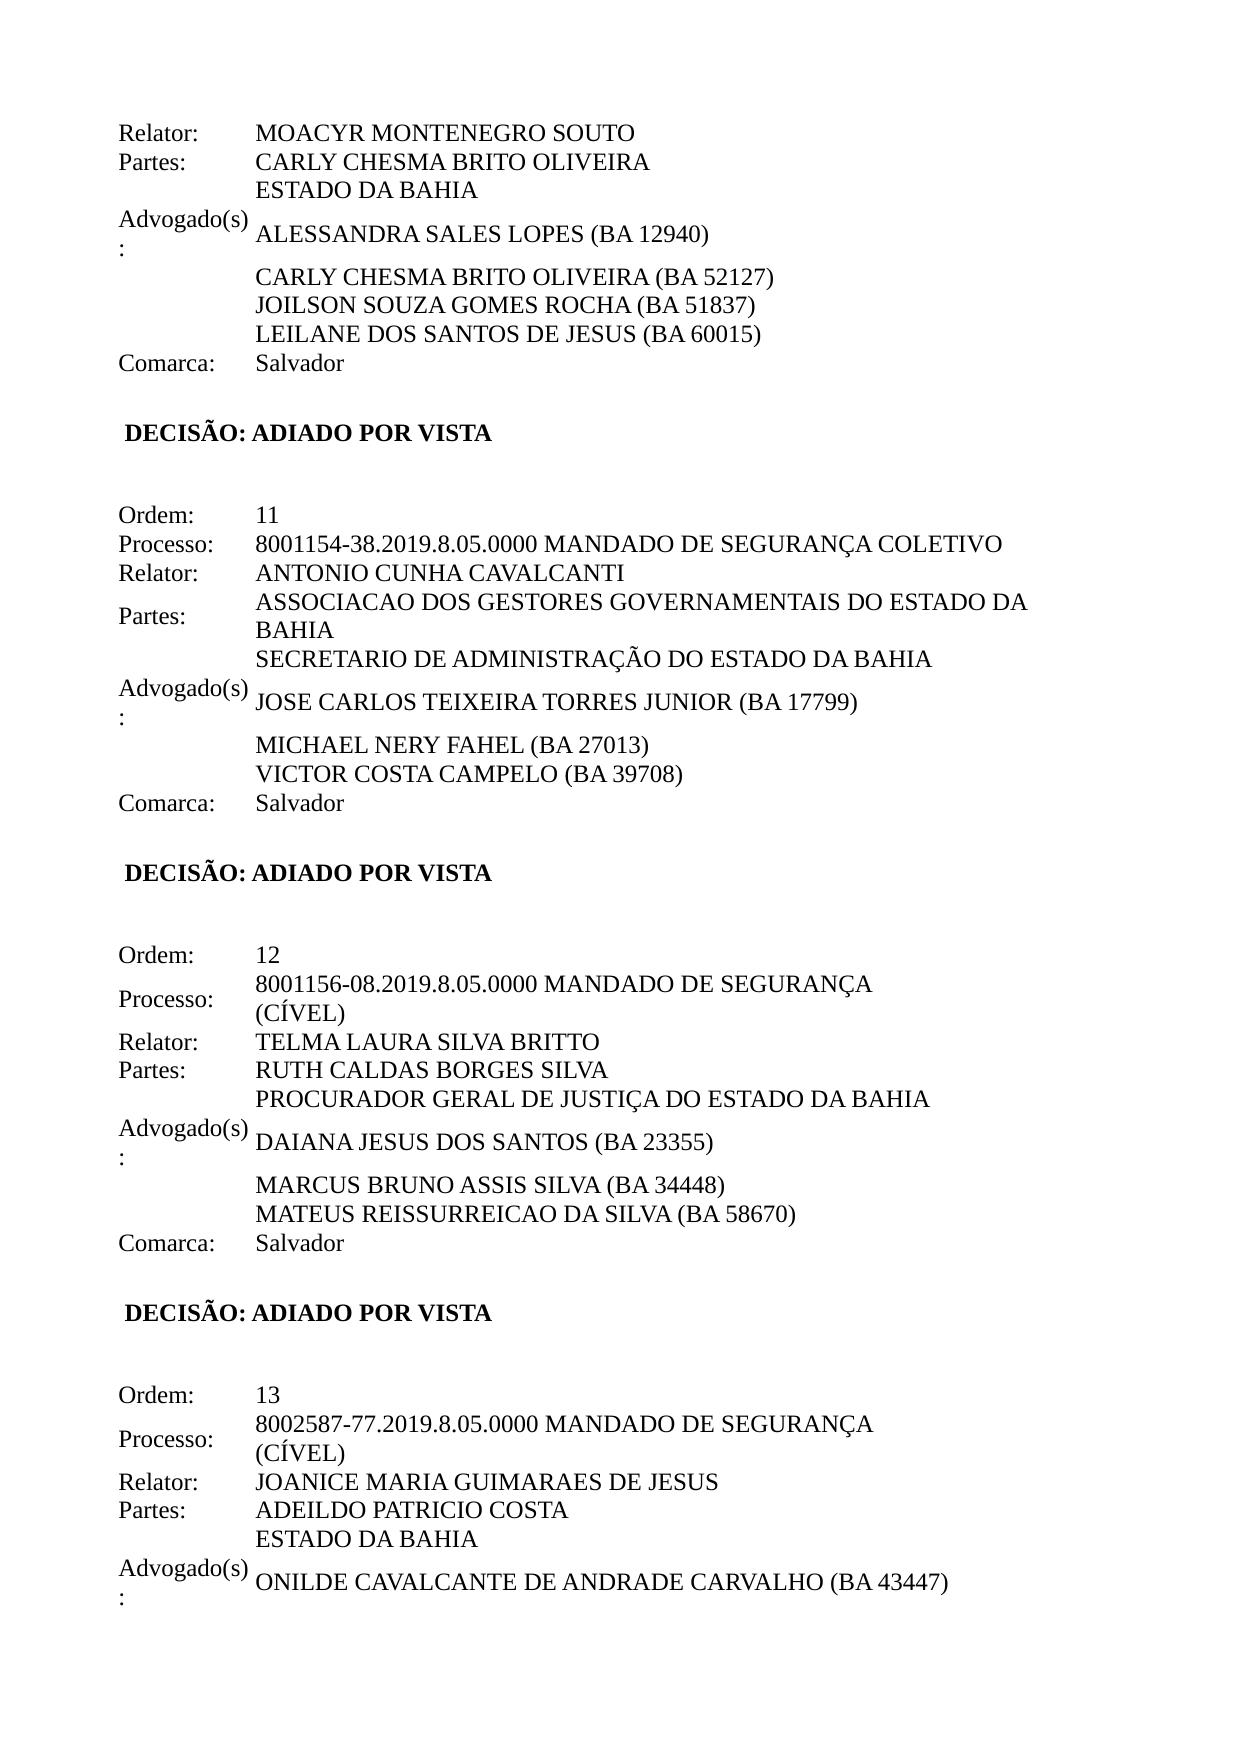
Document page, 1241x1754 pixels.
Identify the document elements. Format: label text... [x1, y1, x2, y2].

table_cell [118, 759, 255, 788]
text DECISÃO: ADIADO POR VISTA [118, 1298, 1101, 1327]
table_cell [118, 176, 255, 204]
table_cell [118, 319, 255, 348]
table_cell Partes: [118, 1056, 255, 1084]
table_cell 8001154-38.2019.8.05.0000 MANDADO DE SEGURANÇA COLETIVO [255, 529, 1112, 558]
table_cell RUTH CALDAS BORGES SILVA [255, 1056, 968, 1084]
table_cell ASSOCIACAO DOS GESTORES GOVERNAMENTAIS DO ESTADO DA BAHIA [255, 587, 1112, 644]
table_cell Relator: [118, 558, 255, 587]
table_cell Relator: [118, 1467, 255, 1496]
table_cell Partes: [118, 147, 255, 176]
table_cell Relator: [118, 1027, 255, 1056]
table_cell [118, 644, 255, 673]
table_cell JOANICE MARIA GUIMARAES DE JESUS [255, 1467, 969, 1496]
table_cell Processo: [118, 1409, 255, 1467]
table_cell ALESSANDRA SALES LOPES (BA 12940) [255, 204, 968, 262]
table_cell Advogado(s): [118, 204, 255, 262]
table_cell [118, 1199, 255, 1228]
table_cell Salvador [255, 1228, 968, 1257]
table_cell MARCUS BRUNO ASSIS SILVA (BA 34448) [255, 1171, 968, 1199]
table_cell Salvador [255, 788, 1112, 817]
table_cell Processo: [118, 529, 255, 558]
text DECISÃO: ADIADO POR VISTA [118, 858, 1101, 887]
table_cell [118, 291, 255, 319]
table_cell 8002587-77.2019.8.05.0000 MANDADO DE SEGURANÇA (CÍVEL) [255, 1409, 969, 1467]
table_header 13 [255, 1381, 969, 1409]
table_cell Processo: [118, 969, 255, 1027]
table_cell ESTADO DA BAHIA [255, 1524, 969, 1553]
table_cell MOACYR MONTENEGRO SOUTO [255, 118, 968, 147]
table_cell VICTOR COSTA CAMPELO (BA 39708) [255, 759, 1112, 788]
table_cell ADEILDO PATRICIO COSTA [255, 1496, 969, 1524]
table_cell CARLY CHESMA BRITO OLIVEIRA [255, 147, 968, 176]
table_cell [118, 262, 255, 291]
table_cell CARLY CHESMA BRITO OLIVEIRA (BA 52127) [255, 262, 968, 291]
table_cell [118, 1171, 255, 1199]
table_cell Salvador [255, 348, 968, 377]
table_cell PROCURADOR GERAL DE JUSTIÇA DO ESTADO DA BAHIA [255, 1084, 968, 1113]
table_cell Advogado(s): [118, 1113, 255, 1171]
table_cell ANTONIO CUNHA CAVALCANTI [255, 558, 1112, 587]
table_header Ordem: [118, 941, 255, 969]
table_header 11 [255, 501, 1112, 529]
table_cell ONILDE CAVALCANTE DE ANDRADE CARVALHO (BA 43447) [255, 1553, 969, 1611]
table_cell TELMA LAURA SILVA BRITTO [255, 1027, 968, 1056]
table_cell LEILANE DOS SANTOS DE JESUS (BA 60015) [255, 319, 968, 348]
table_cell Comarca: [118, 1228, 255, 1257]
table_cell MATEUS REISSURREICAO DA SILVA (BA 58670) [255, 1199, 968, 1228]
table_cell ESTADO DA BAHIA [255, 176, 968, 204]
table_cell Comarca: [118, 788, 255, 817]
table_header Ordem: [118, 1381, 255, 1409]
table_cell Partes: [118, 1496, 255, 1524]
table_cell DAIANA JESUS DOS SANTOS (BA 23355) [255, 1113, 968, 1171]
table_cell Advogado(s): [118, 673, 255, 731]
table_cell [118, 1524, 255, 1553]
table_cell Advogado(s): [118, 1553, 255, 1611]
table_cell Comarca: [118, 348, 255, 377]
text DECISÃO: ADIADO POR VISTA [118, 418, 1101, 447]
table_cell [118, 1084, 255, 1113]
table_header Ordem: [118, 501, 255, 529]
table_cell Partes: [118, 587, 255, 644]
table_header 12 [255, 941, 968, 969]
table_cell JOILSON SOUZA GOMES ROCHA (BA 51837) [255, 291, 968, 319]
table_cell [118, 731, 255, 759]
table_cell JOSE CARLOS TEIXEIRA TORRES JUNIOR (BA 17799) [255, 673, 1112, 731]
table_cell Relator: [118, 118, 255, 147]
table_cell SECRETARIO DE ADMINISTRAÇÃO DO ESTADO DA BAHIA [255, 644, 1112, 673]
table_cell MICHAEL NERY FAHEL (BA 27013) [255, 731, 1112, 759]
table_cell 8001156-08.2019.8.05.0000 MANDADO DE SEGURANÇA (CÍVEL) [255, 969, 968, 1027]
